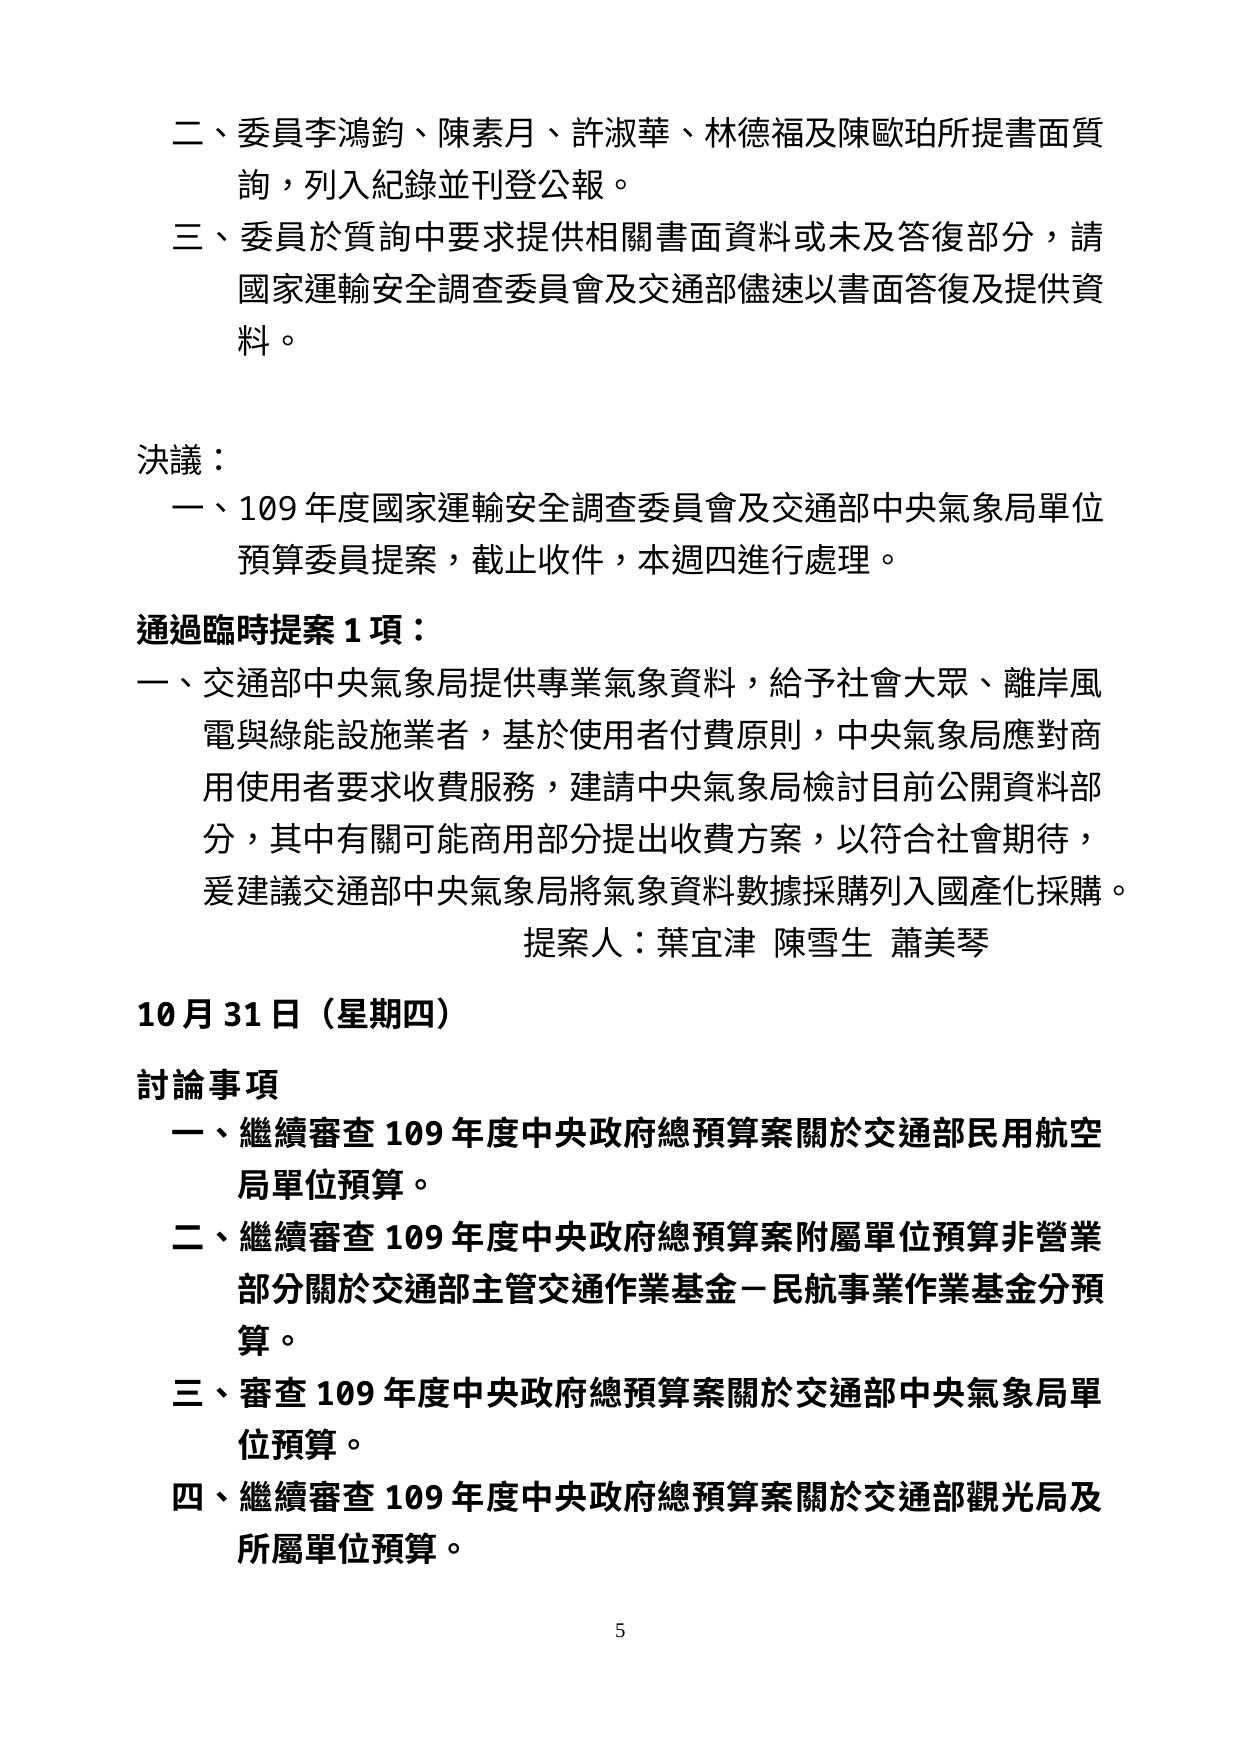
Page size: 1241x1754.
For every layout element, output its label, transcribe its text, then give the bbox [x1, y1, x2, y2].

text 提案人：葉宜津 陳雪生 蕭美琴 [523, 914, 1117, 966]
text 10月31日（星期四） [136, 984, 1104, 1037]
text 三、審查109年度中央政府總預算案關於交通部中央氣象局單位預算。 [171, 1364, 1104, 1468]
text 四、繼續審查109年度中央政府總預算案關於交通部觀光局及所屬單位預算。 [171, 1468, 1104, 1572]
text 二、繼續審查109年度中央政府總預算案附屬單位預算非營業部分關於交通部主管交通作業基金－民航事業作業基金分預算。 [171, 1207, 1104, 1364]
text 一、繼續審查109年度中央政府總預算案關於交通部民用航空局單位預算。 [171, 1103, 1104, 1207]
text 三、委員於質詢中要求提供相關書面資料或未及答復部分，請 國家運輸安全調查委員會及交通部儘速以書面答復及提供資料。 [171, 207, 1104, 364]
text 決議： [136, 416, 1104, 478]
text 二、委員李鴻鈞、陳素月、許淑華、林德福及陳歐珀所提書面質詢，列入紀錄並刊登公報。 [171, 103, 1104, 207]
text 通過臨時提案1項： [136, 601, 1104, 653]
text 討論事項 [136, 1041, 1104, 1103]
text 一、109年度國家運輸安全調查委員會及交通部中央氣象局單位預算委員提案，截止收件，本週四進行處理。 [171, 478, 1104, 582]
text 一、交通部中央氣象局提供專業氣象資料，給予社會大眾、離岸風電與綠能設施業者，基於使用者付費原則，中央氣象局應對商用使用者要求收費服務，建請中央氣象局檢討目前公開資料部分，其中有關可能商用部分提出收費方案，以符合社會期待，爰建議交通部中央氣象局將氣象資料數據採購列入國產化採購。 [136, 653, 1104, 914]
